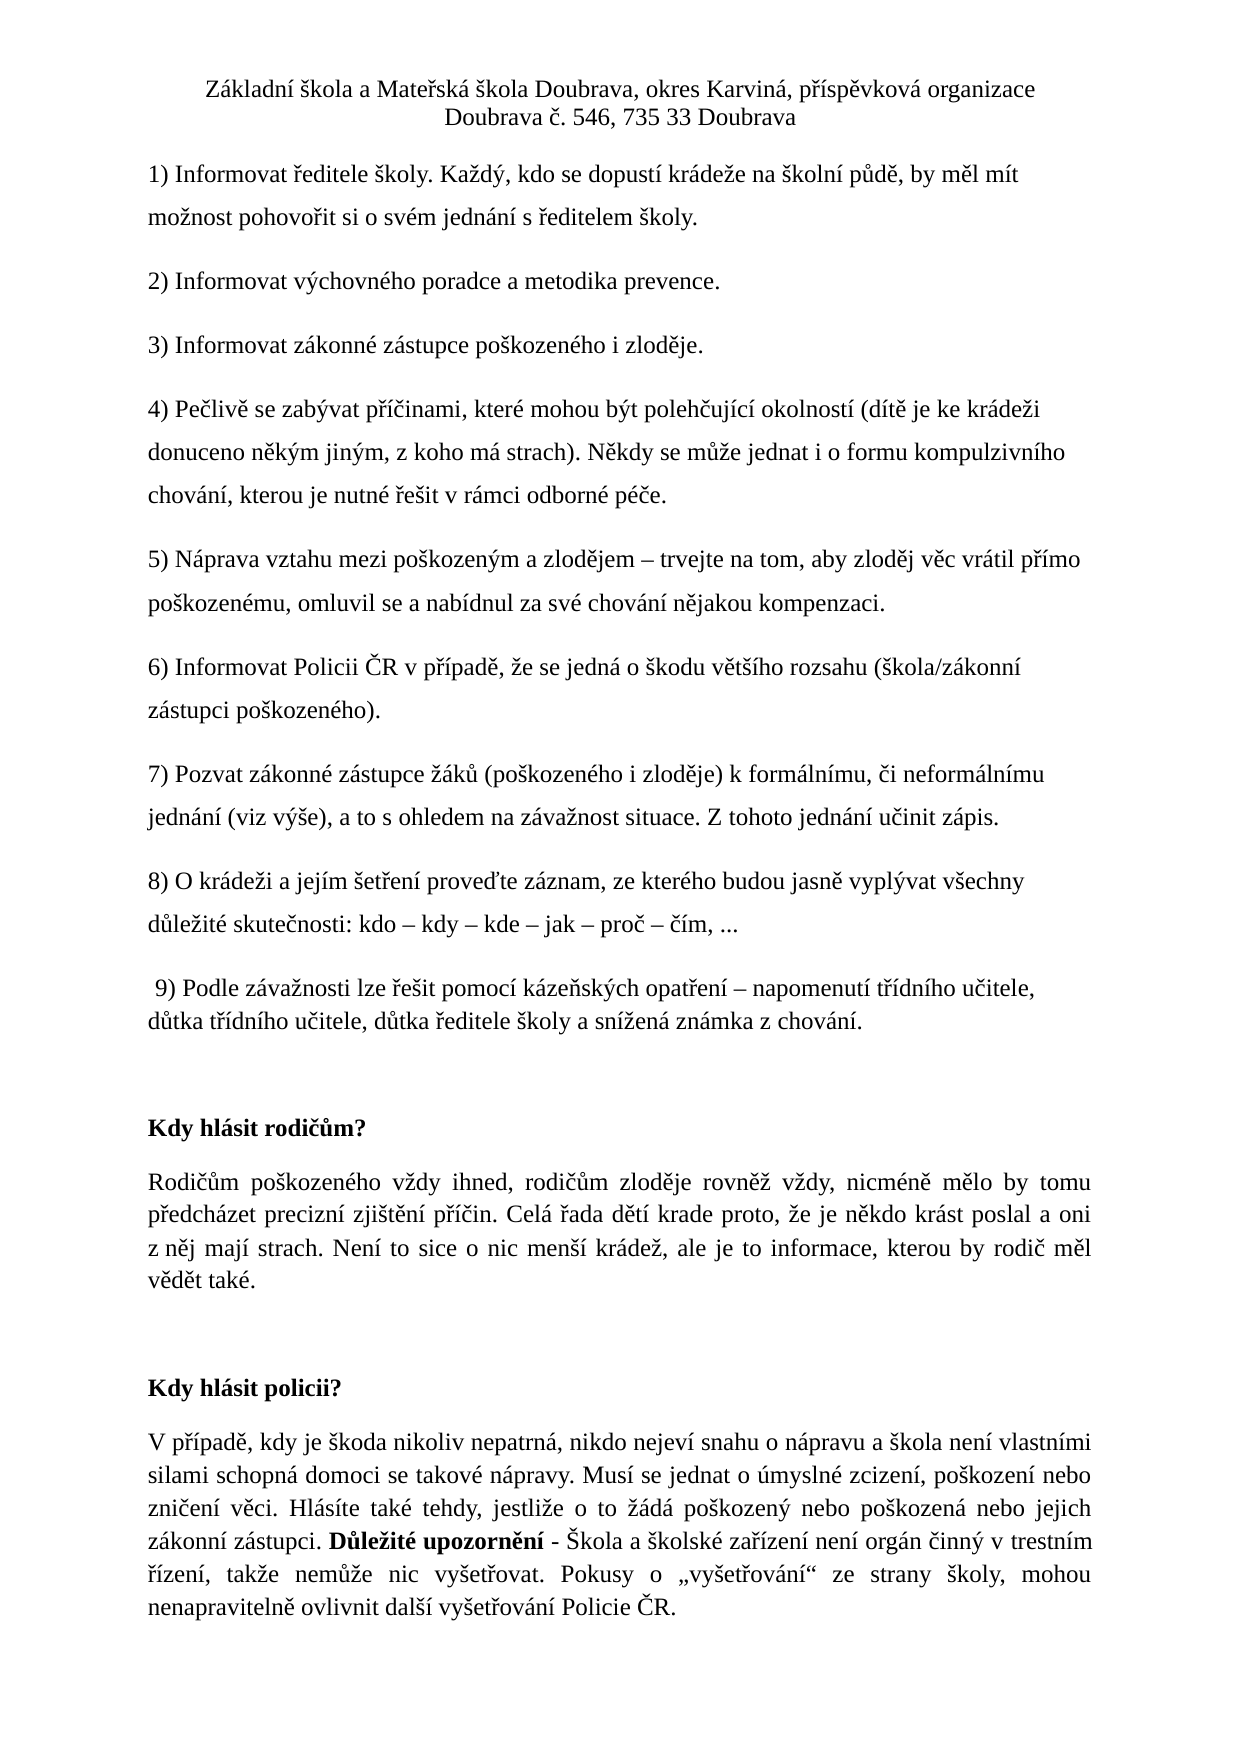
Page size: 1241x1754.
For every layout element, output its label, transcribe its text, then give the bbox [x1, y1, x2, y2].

text Rodičům poškozeného vždy ihned, rodičům zloděje rovněž vždy, nicméně mělo by tomu předcházet precizní zjištění příčin. Celá řada dětí krade proto, že je někdo krást poslal a oni z něj mají strach. Není to sice o nic menší krádež, ale je to informace, kterou by rodič měl vědět také. [148, 1167, 1093, 1294]
text 7) Pozvat zákonné zástupce žáků (poškozeného i zloděje) k formálnímu, či neformálnímu jednání (viz výše), a to s ohledem na závažnost situace. Z tohoto jednání učinit zápis. [148, 759, 1093, 831]
text 4) Pečlivě se zabývat příčinami, které mohou být polehčující okolností (dítě je ke krádeži donuceno někým jiným, z koho má strach). Někdy se může jednat i o formu kompulzivního chování, kterou je nutné řešit v rámci odborné péče. [148, 394, 1093, 509]
text 6) Informovat Policii ČR v případě, že se jedná o škodu většího rozsahu (škola/zákonní zástupci poškozeného). [148, 652, 1093, 723]
text 3) Informovat zákonné zástupce poškozeného i zloděje. [148, 330, 1093, 359]
text V případě, kdy je škoda nikoliv nepatrná, nikdo nejeví snahu o nápravu a škola není vlastními silami schopná domoci se takové nápravy. Musí se jednat o úmyslné zcizení, poškození nebo zničení věci. Hlásíte také tehdy, jestliže o to žádá poškozený nebo poškozená nebo jejich zákonní zástupci. Důležité upozornění - Škola a školské zařízení není orgán činný v trestním řízení, takže nemůže nic vyšetřovat. Pokusy o „vyšetřování“ ze strany školy, mohou nenapravitelně ovlivnit další vyšetřování Policie ČR. [148, 1427, 1093, 1621]
text Kdy hlásit policii? [148, 1373, 1093, 1402]
text 1) Informovat ředitele školy. Každý, kdo se dopustí krádeže na školní půdě, by měl mít možnost pohovořit si o svém jednání s ředitelem školy. [148, 159, 1093, 231]
text 2) Informovat výchovného poradce a metodika prevence. [148, 266, 1093, 295]
text Kdy hlásit rodičům? [148, 1113, 1093, 1141]
text 5) Náprava vztahu mezi poškozeným a zlodějem – trvejte na tom, aby zloděj věc vrátil přímo poškozenému, omluvil se a nabídnul za své chování nějakou kompenzaci. [148, 544, 1093, 616]
text 9) Podle závažnosti lze řešit pomocí kázeňských opatření – napomenutí třídního učitele, důtka třídního učitele, důtka ředitele školy a snížená známka z chování. [148, 973, 1093, 1034]
text 8) O krádeži a jejím šetření proveďte záznam, ze kterého budou jasně vyplývat všechny důležité skutečnosti: kdo – kdy – kde – jak – proč – čím, ... [148, 866, 1093, 938]
